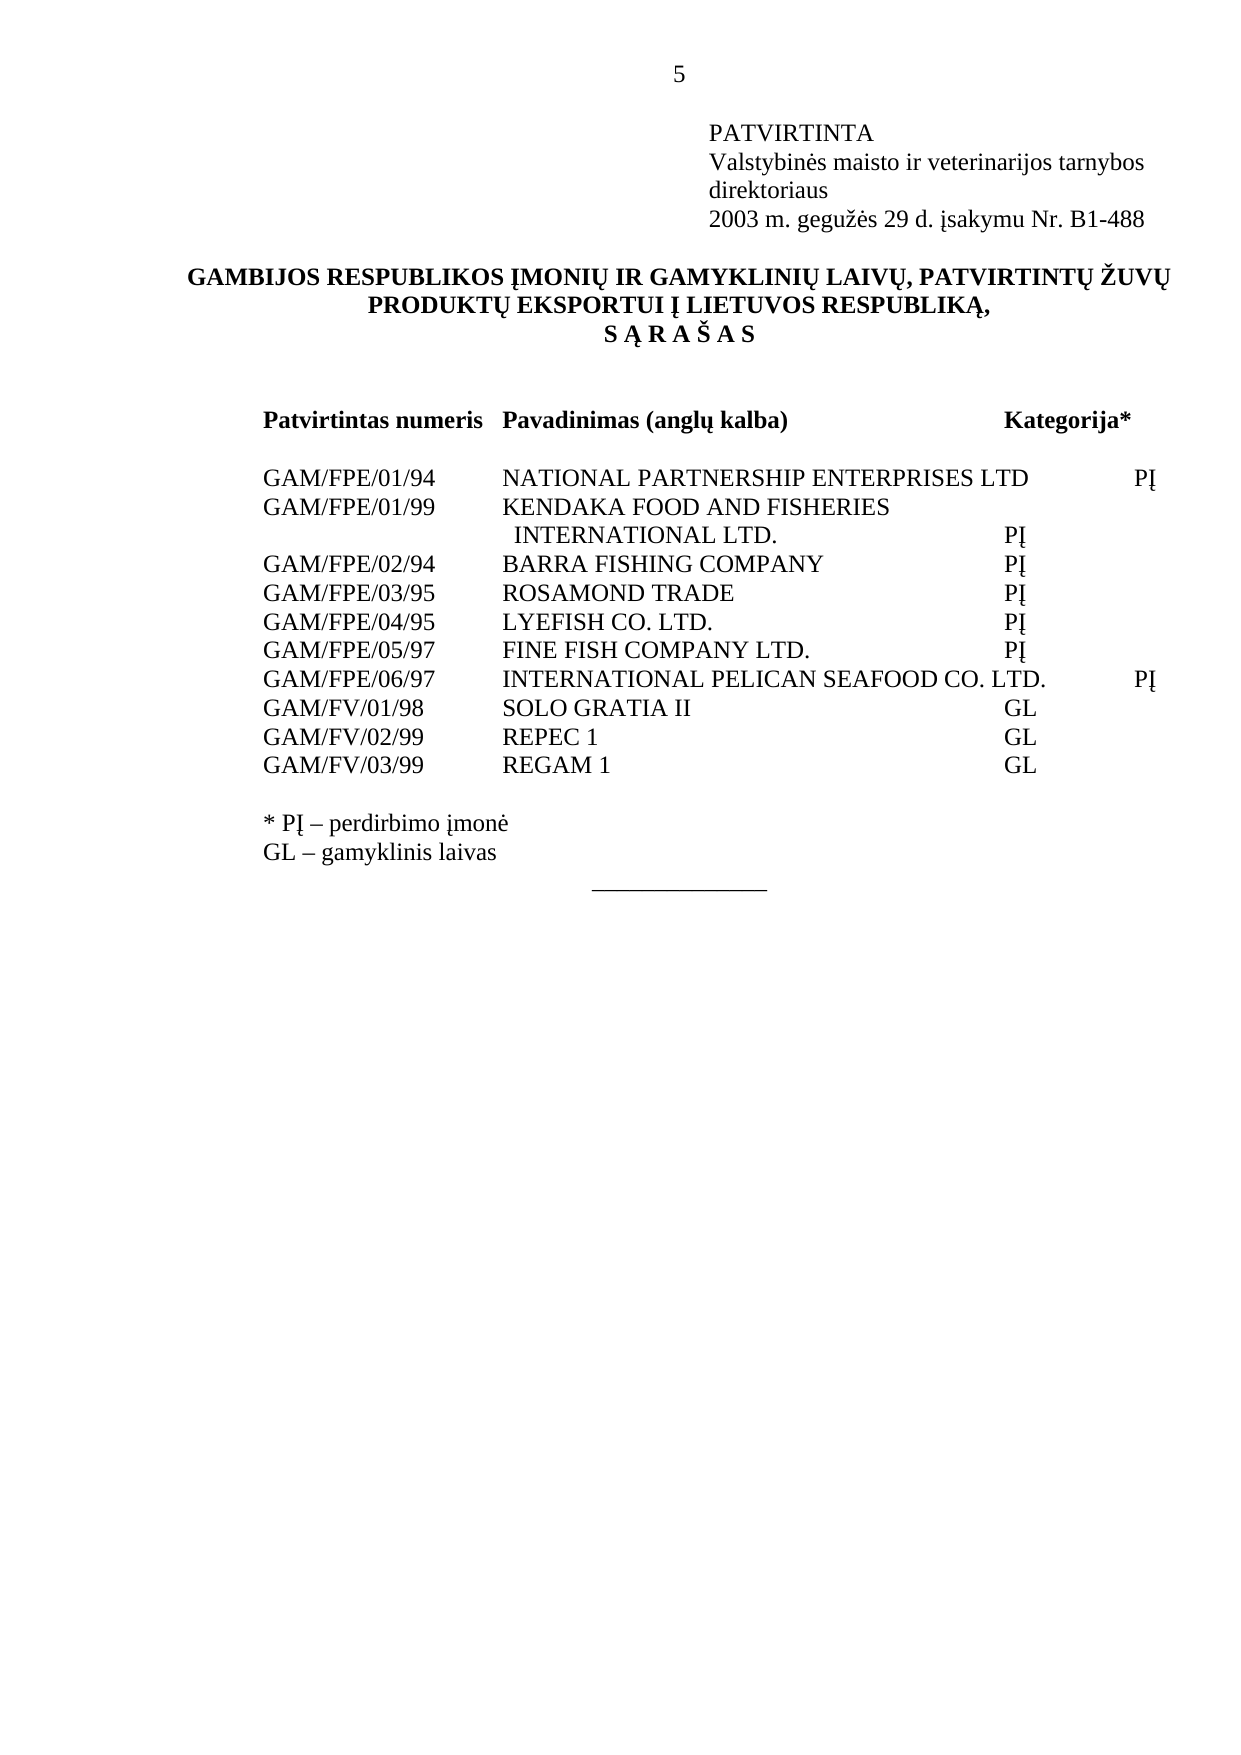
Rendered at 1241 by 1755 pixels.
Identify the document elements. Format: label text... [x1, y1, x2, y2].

text GAM/FPE/01/99 Kendaka Food and Fisheries [189, 492, 1181, 521]
text Valstybinės maisto ir veterinarijos tarnybos [177, 147, 1181, 176]
text GAM/FPE/02/94 Barra Fishing Company PĮ [189, 549, 1181, 578]
text GAM/FPE/04/95 Lyefish Co. Ltd. PĮ [189, 607, 1181, 636]
text GAM/FPE/05/97 Fine Fish Company Ltd. PĮ [189, 636, 1181, 664]
text s ą r a š a s [177, 319, 1181, 348]
text GAM/FPE/03/95 Rosamond Trade PĮ [189, 578, 1181, 607]
text direktoriaus [177, 176, 1181, 204]
text Patvirtintas numeris Pavadinimas (anglų kalba) Kategorija* [189, 406, 1181, 434]
text GAM/FV/03/99 Regam 1 GL [189, 751, 1181, 779]
text ______________ [177, 866, 1181, 894]
text GAM/FPE/06/97 International Pelican Seafood Co. Ltd. PĮ [189, 664, 1181, 693]
text * PĮ – perdirbimo įmonė [189, 808, 1181, 837]
text GAM/FPE/01/94 National Partnership Enterprises Ltd PĮ [189, 463, 1181, 492]
text GAM/FV/01/98 Solo Gratia II GL [189, 693, 1181, 722]
text PATVIRTINTA [177, 118, 1181, 147]
text 2003 m. gegužės 29 d. įsakymu Nr. B1-488 [177, 204, 1181, 233]
text GAMBIJOS RESPUBLIKOS įmonių ir gamyklinių laivų, patvirtintų žuvų produktų eksportui į LIETUVOS RESPUBLIKĄ, [177, 262, 1181, 319]
text International Ltd. PĮ [189, 521, 1181, 549]
text GAM/FV/02/99 Repec 1 GL [189, 722, 1181, 751]
text GL – gamyklinis laivas [189, 837, 1181, 866]
